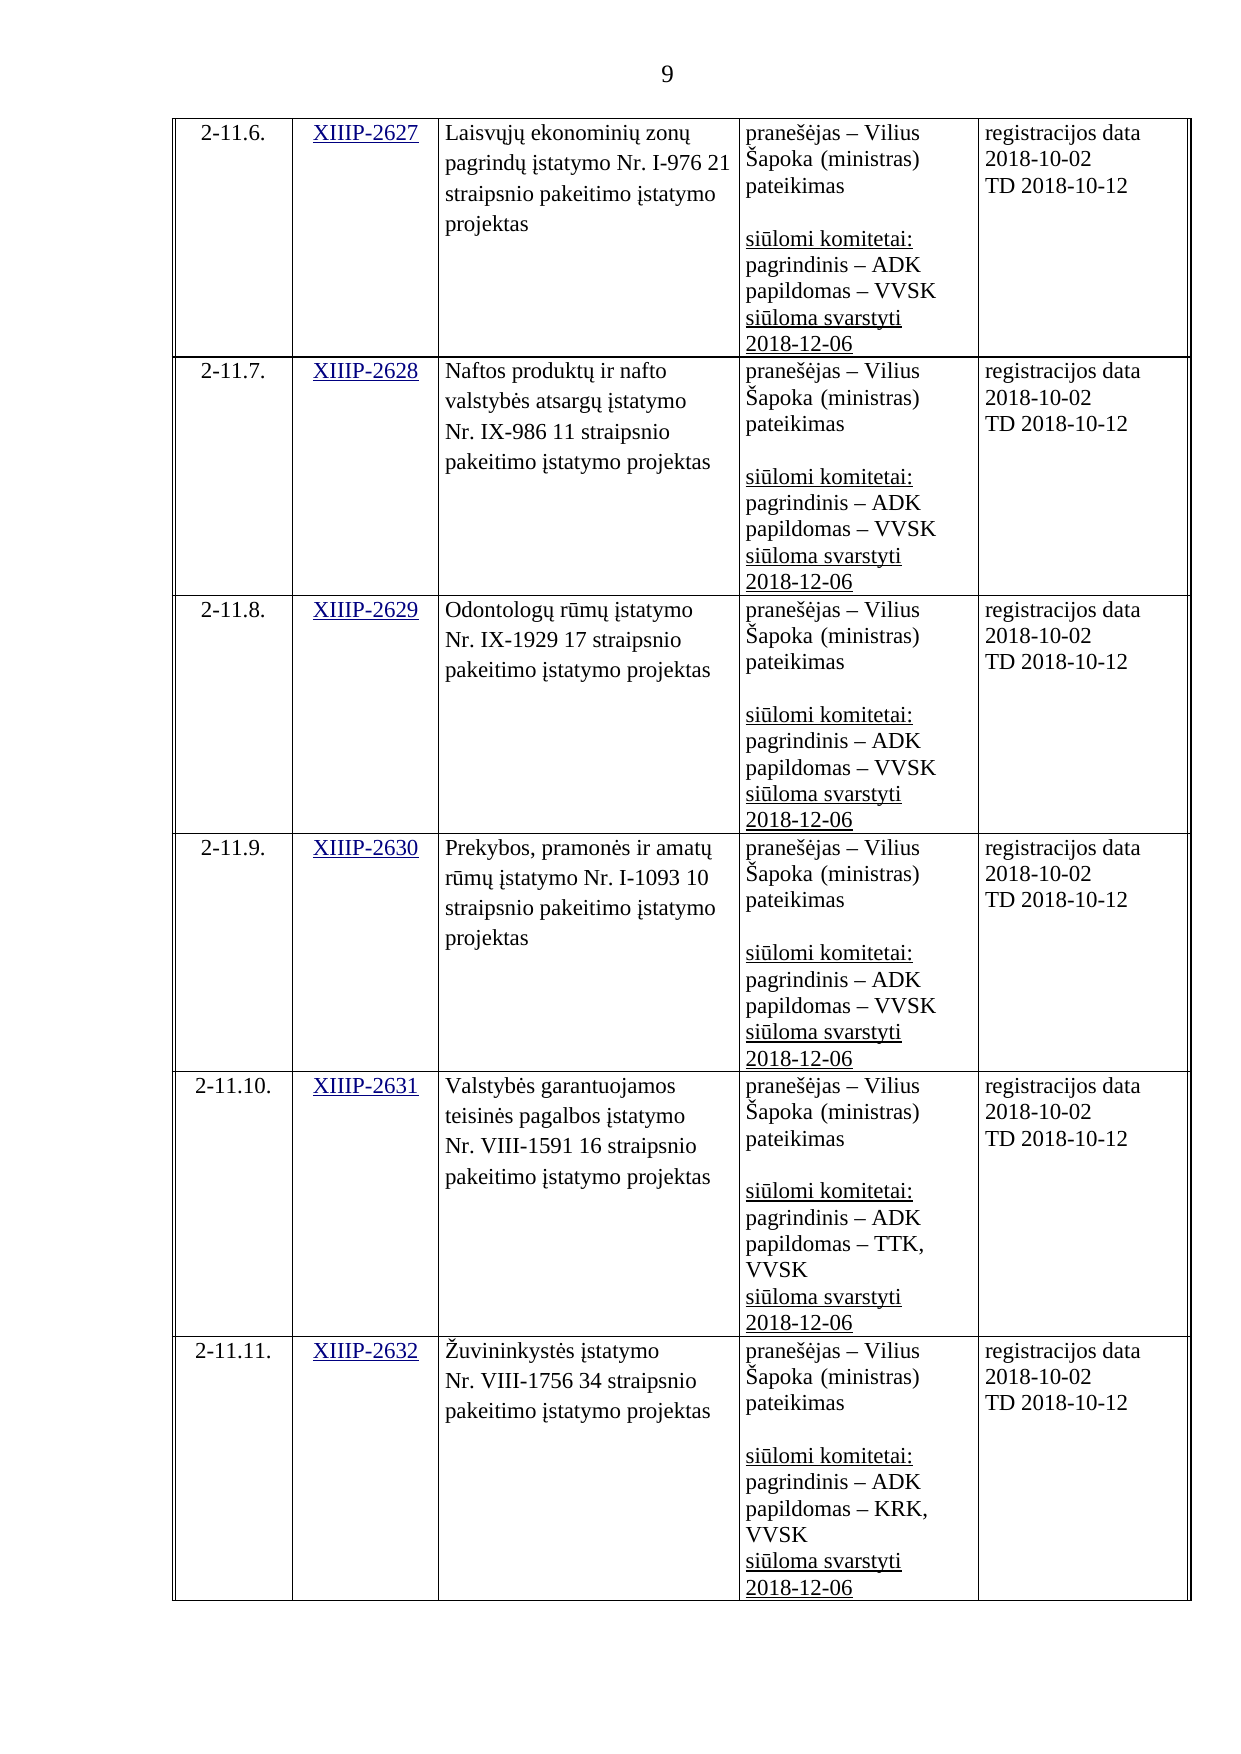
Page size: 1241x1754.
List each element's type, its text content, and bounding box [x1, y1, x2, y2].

table_cell XIIIP-2629 [293, 596, 438, 833]
table_cell XIIIP-2628 [293, 358, 438, 594]
table_cell 2-11.7. [176, 358, 292, 594]
table_cell XIIIP-2627 [293, 119, 438, 356]
table_cell registracijos data 2018-10-02 TD 2018-10-12 [979, 596, 1187, 833]
table_cell pranešėjas – Vilius Šapoka (ministras) pateikimas siūlomi komitetai: pagrindinis – ADK papildomas – VVSK siūloma svarstyti 2018-12-06 [740, 119, 978, 356]
table_cell Odontologų rūmų įstatymo Nr. IX-1929 17 straipsnio pakeitimo įstatymo projektas [439, 596, 739, 833]
table_cell pranešėjas – Vilius Šapoka (ministras) pateikimas siūlomi komitetai: pagrindinis – ADK papildomas – VVSK siūloma svarstyti 2018-12-06 [740, 834, 978, 1071]
table_cell Valstybės garantuojamos teisinės pagalbos įstatymo Nr. VIII-1591 16 straipsnio pakeitimo įstatymo projektas [439, 1072, 739, 1336]
table_cell pranešėjas – Vilius Šapoka (ministras) pateikimas siūlomi komitetai: pagrindinis – ADK papildomas – VVSK siūloma svarstyti 2018-12-06 [740, 358, 978, 594]
table_cell 2-11.10. [176, 1072, 292, 1336]
table_cell XIIIP-2631 [293, 1072, 438, 1336]
table_cell 2-11.11. [176, 1337, 292, 1600]
table_cell registracijos data 2018-10-02 TD 2018-10-12 [979, 1337, 1187, 1600]
table_cell registracijos data 2018-10-02 TD 2018-10-12 [979, 1072, 1187, 1336]
table_cell Žuvininkystės įstatymo Nr. VIII-1756 34 straipsnio pakeitimo įstatymo projektas [439, 1337, 739, 1600]
table_cell pranešėjas – Vilius Šapoka (ministras) pateikimas siūlomi komitetai: pagrindinis – ADK papildomas – VVSK siūloma svarstyti 2018-12-06 [740, 596, 978, 833]
table_cell 2-11.8. [176, 596, 292, 833]
table_cell Laisvųjų ekonominių zonų pagrindų įstatymo Nr. I-976 21 straipsnio pakeitimo įstatymo projektas [439, 119, 739, 356]
table_cell pranešėjas – Vilius Šapoka (ministras) pateikimas siūlomi komitetai: pagrindinis – ADK papildomas – TTK, VVSK siūloma svarstyti 2018-12-06 [740, 1072, 978, 1336]
table_cell XIIIP-2630 [293, 834, 438, 1071]
table_cell 2-11.6. [176, 119, 292, 356]
table_cell XIIIP-2632 [293, 1337, 438, 1600]
table_cell 2-11.9. [176, 834, 292, 1071]
table_cell registracijos data 2018-10-02 TD 2018-10-12 [979, 834, 1187, 1071]
table_cell registracijos data 2018-10-02 TD 2018-10-12 [979, 358, 1187, 594]
table_cell pranešėjas – Vilius Šapoka (ministras) pateikimas siūlomi komitetai: pagrindinis – ADK papildomas – KRK, VVSK siūloma svarstyti 2018-12-06 [740, 1337, 978, 1600]
table_cell registracijos data 2018-10-02 TD 2018-10-12 [979, 119, 1187, 356]
table_cell Prekybos, pramonės ir amatų rūmų įstatymo Nr. I-1093 10 straipsnio pakeitimo įstatymo projektas [439, 834, 739, 1071]
table_cell Naftos produktų ir nafto valstybės atsargų įstatymo Nr. IX-986 11 straipsnio pakeitimo įstatymo projektas [439, 358, 739, 594]
